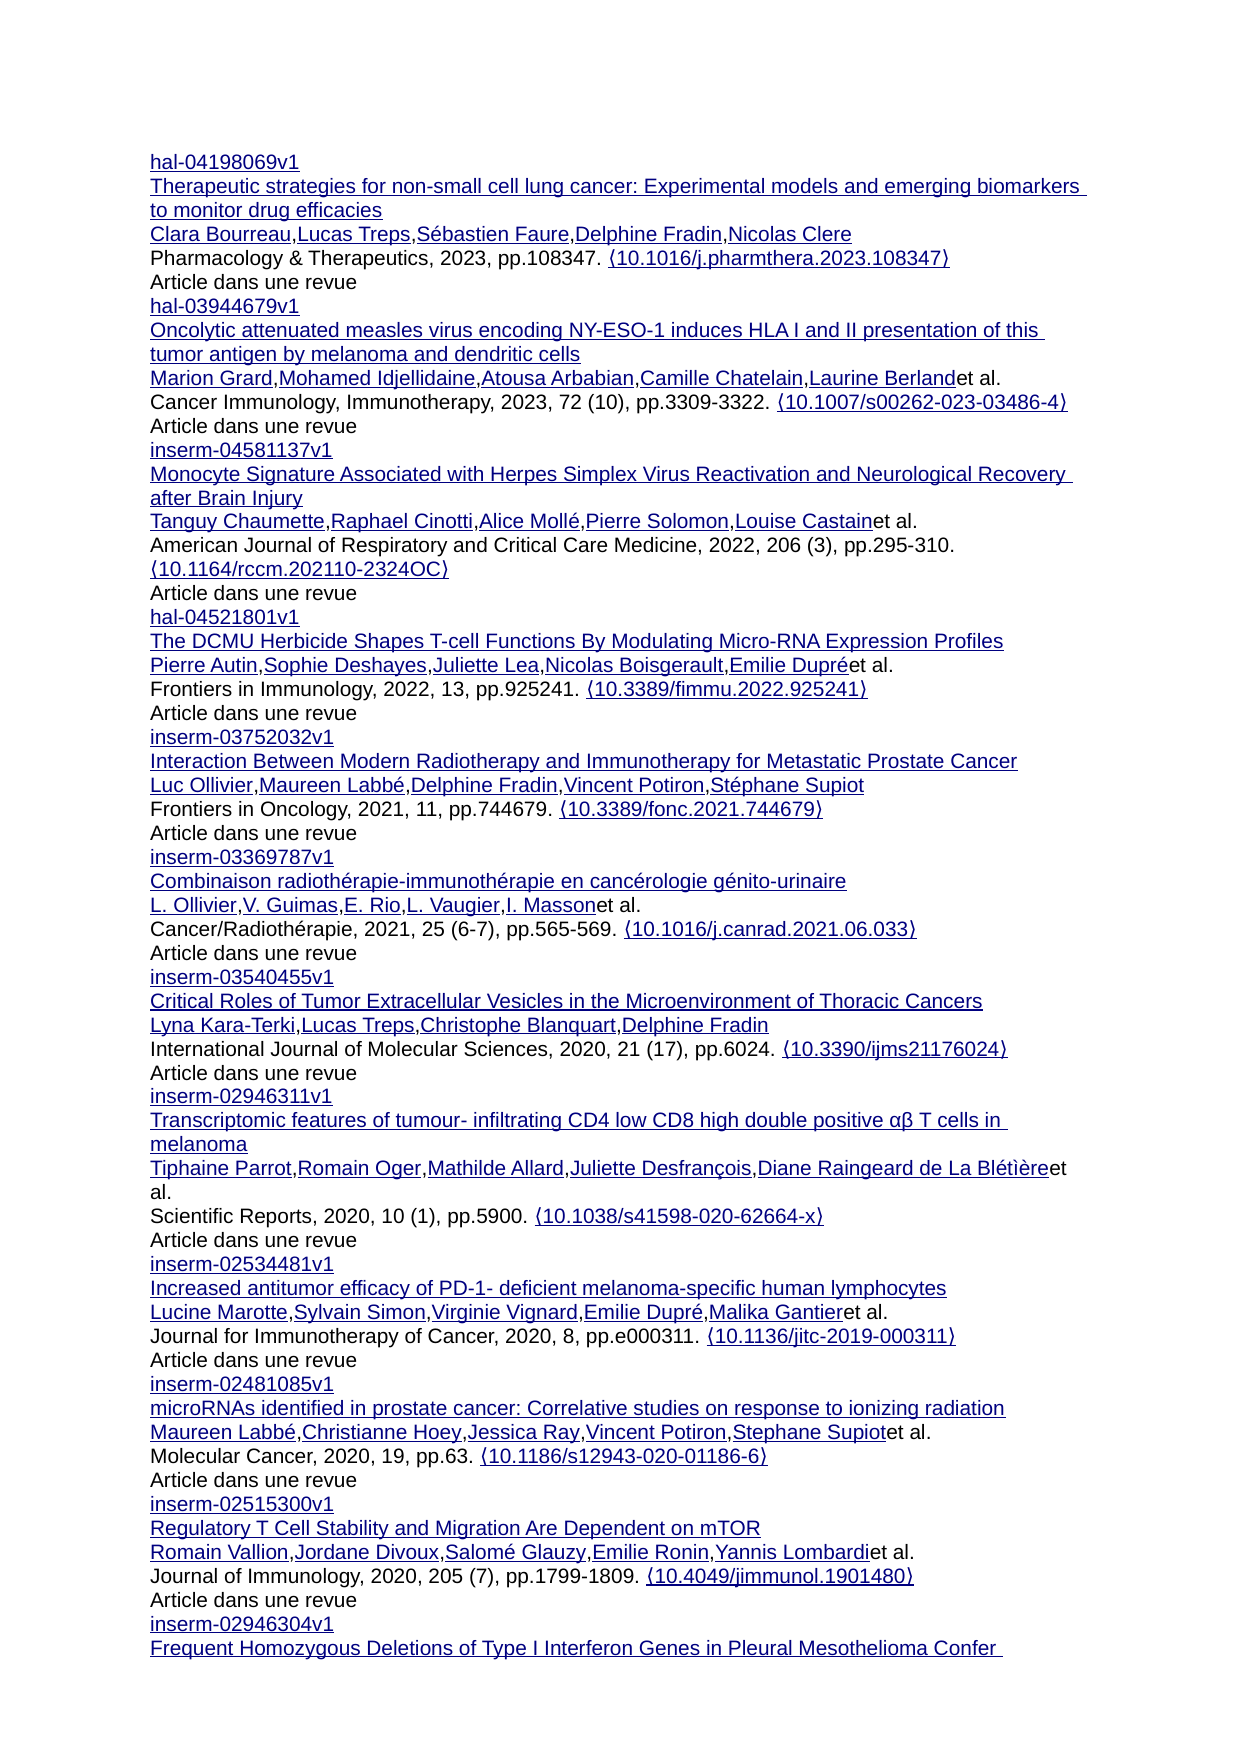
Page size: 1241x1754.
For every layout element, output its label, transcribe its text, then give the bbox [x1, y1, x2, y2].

table_cell microRNAs identified in prostate cancer: Correlative studies on response to ionizing radiation Maureen Labbé,Christianne Hoey,Jessica Ray,Vincent Potiron,Stephane Supiotet al. Molecular Cancer, 2020, 19, pp.63. ⟨10.1186/s12943-020-01186-6⟩ Article dans une revue inserm-02515300v1 [150, 1396, 1090, 1516]
table_cell Increased antitumor efficacy of PD-1- deficient melanoma-specific human lymphocytes Lucine Marotte,Sylvain Simon,Virginie Vignard,Emilie Dupré,Malika Gantieret al. Journal for Immunotherapy of Cancer, 2020, 8, pp.e000311. ⟨10.1136/jitc-2019-000311⟩ Article dans une revue inserm-02481085v1 [150, 1276, 1090, 1396]
table_cell Transcriptomic features of tumour- infiltrating CD4 low CD8 high double positive αβ T cells in melanoma Tiphaine Parrot,Romain Oger,Mathilde Allard,Juliette Desfrançois,Diane Raingeard de La Blétìèreet al. Scientific Reports, 2020, 10 (1), pp.5900. ⟨10.1038/s41598-020-62664-x⟩ Article dans une revue inserm-02534481v1 [150, 1108, 1090, 1276]
table_cell Monocyte Signature Associated with Herpes Simplex Virus Reactivation and Neurological Recovery after Brain Injury Tanguy Chaumette,Raphael Cinotti,Alice Mollé,Pierre Solomon,Louise Castainet al. American Journal of Respiratory and Critical Care Medicine, 2022, 206 (3), pp.295-310. ⟨10.1164/rccm.202110-2324OC⟩ Article dans une revue hal-04521801v1 [150, 461, 1090, 629]
table_cell Combinaison radiothérapie-immunothérapie en cancérologie génito-urinaire L. Ollivier,V. Guimas,E. Rio,L. Vaugier,I. Massonet al. Cancer/Radiothérapie, 2021, 25 (6-7), pp.565-569. ⟨10.1016/j.canrad.2021.06.033⟩ Article dans une revue inserm-03540455v1 [150, 869, 1090, 988]
table_cell The DCMU Herbicide Shapes T-cell Functions By Modulating Micro-RNA Expression Profiles Pierre Autin,Sophie Deshayes,Juliette Lea,Nicolas Boisgerault,Emilie Dupréet al. Frontiers in Immunology, 2022, 13, pp.925241. ⟨10.3389/fimmu.2022.925241⟩ Article dans une revue inserm-03752032v1 [150, 629, 1090, 749]
table_cell Therapeutic strategies for non-small cell lung cancer: Experimental models and emerging biomarkers to monitor drug efficacies Clara Bourreau,Lucas Treps,Sébastien Faure,Delphine Fradin,Nicolas Clere Pharmacology & Therapeutics, 2023, pp.108347. ⟨10.1016/j.pharmthera.2023.108347⟩ Article dans une revue hal-03944679v1 [150, 174, 1090, 318]
table_cell Critical Roles of Tumor Extracellular Vesicles in the Microenvironment of Thoracic Cancers Lyna Kara-Terki,Lucas Treps,Christophe Blanquart,Delphine Fradin International Journal of Molecular Sciences, 2020, 21 (17), pp.6024. ⟨10.3390/ijms21176024⟩ Article dans une revue inserm-02946311v1 [150, 989, 1090, 1108]
table_cell Frequent Homozygous Deletions of Type I Interferon Genes in Pleural Mesothelioma Confer [150, 1635, 1090, 1659]
table_cell hal-04198069v1 [150, 150, 1090, 174]
table_cell Interaction Between Modern Radiotherapy and Immunotherapy for Metastatic Prostate Cancer Luc Ollivier,Maureen Labbé,Delphine Fradin,Vincent Potiron,Stéphane Supiot Frontiers in Oncology, 2021, 11, pp.744679. ⟨10.3389/fonc.2021.744679⟩ Article dans une revue inserm-03369787v1 [150, 749, 1090, 869]
table_cell Oncolytic attenuated measles virus encoding NY-ESO-1 induces HLA I and II presentation of this tumor antigen by melanoma and dendritic cells Marion Grard,Mohamed Idjellidaine,Atousa Arbabian,Camille Chatelain,Laurine Berlandet al. Cancer Immunology, Immunotherapy, 2023, 72 (10), pp.3309-3322. ⟨10.1007/s00262-023-03486-4⟩ Article dans une revue inserm-04581137v1 [150, 318, 1090, 461]
table_cell Regulatory T Cell Stability and Migration Are Dependent on mTOR Romain Vallion,Jordane Divoux,Salomé Glauzy,Emilie Ronin,Yannis Lombardiet al. Journal of Immunology, 2020, 205 (7), pp.1799-1809. ⟨10.4049/jimmunol.1901480⟩ Article dans une revue inserm-02946304v1 [150, 1516, 1090, 1635]
